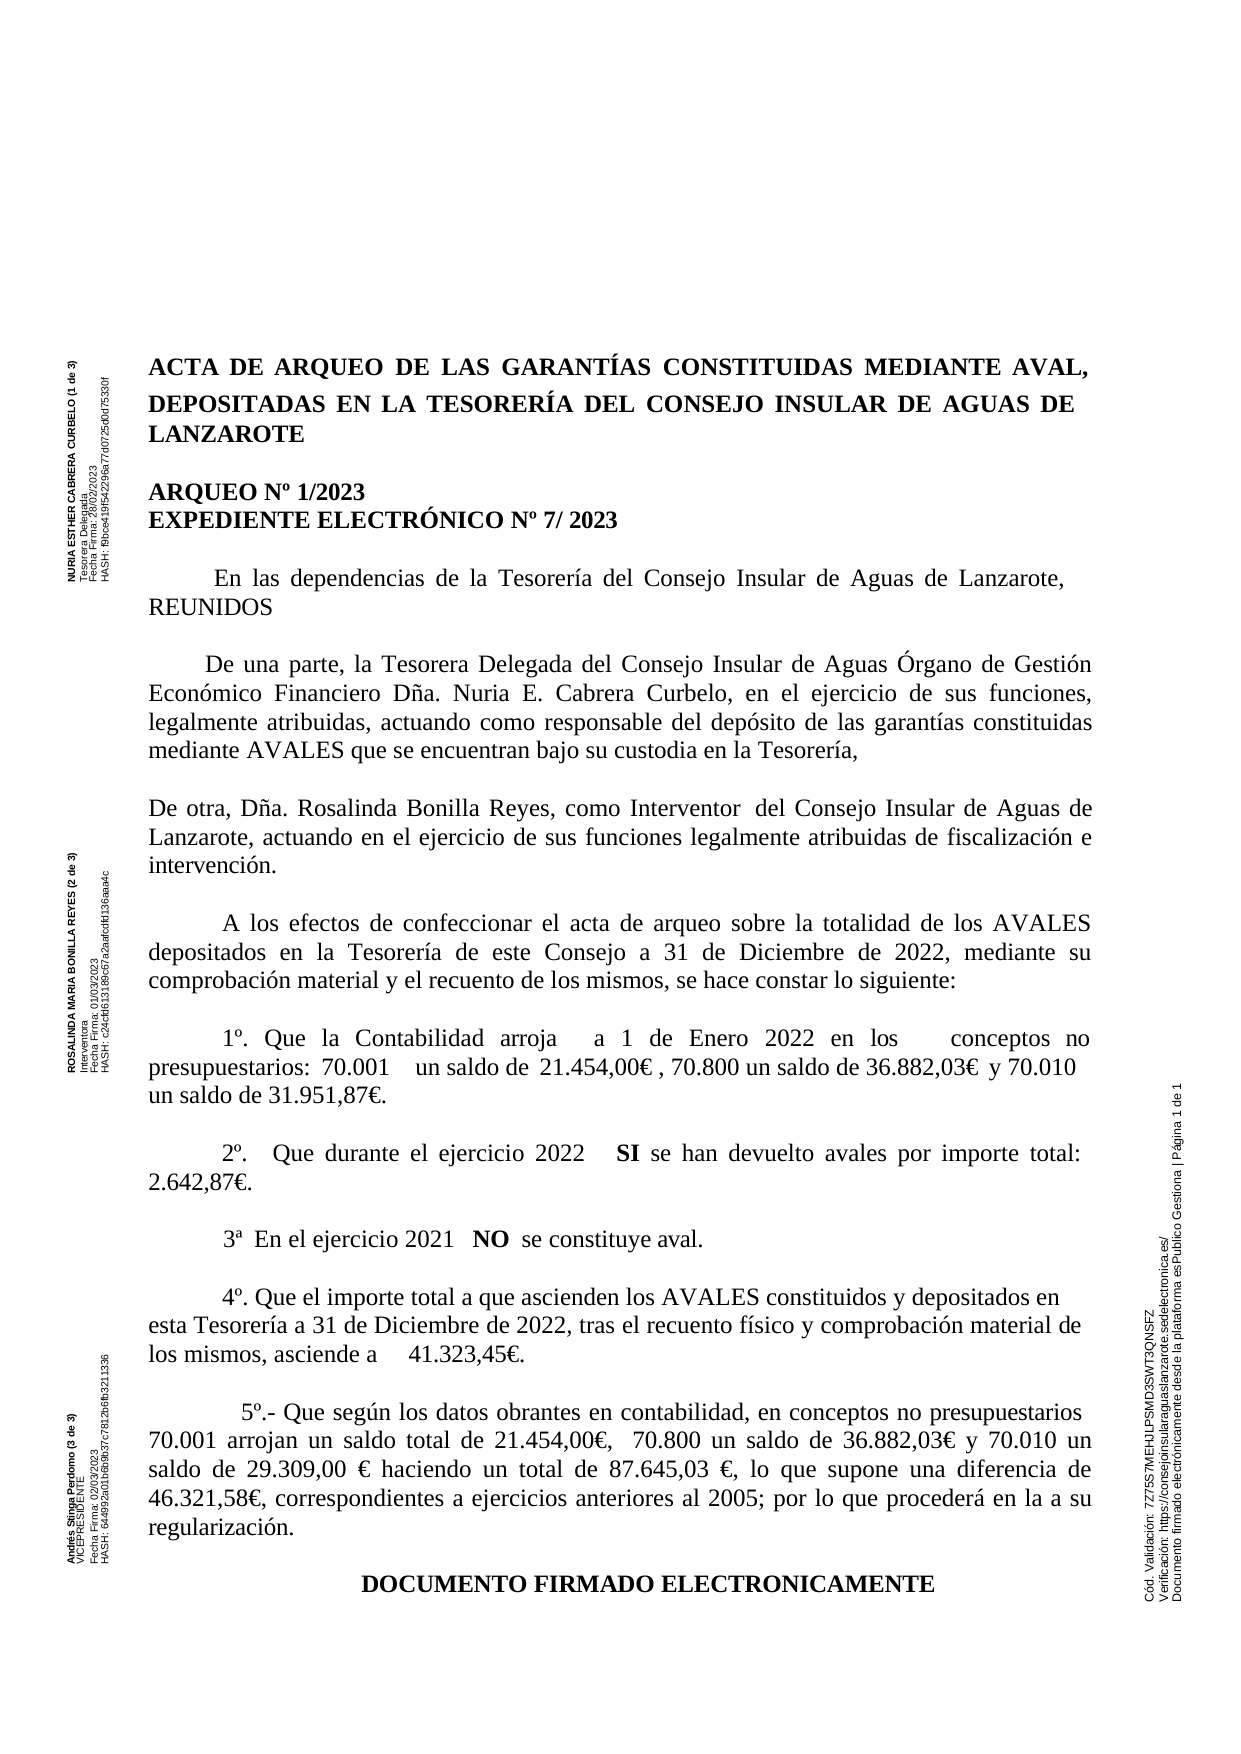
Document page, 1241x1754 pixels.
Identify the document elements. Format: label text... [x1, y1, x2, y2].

text Interventora [78, 854, 89, 1076]
text 4º. Que el importe total a que ascienden los AVALES constituidos y depositados en esta Tesorería a 31 de Diciembre de 2022, tras el recuento físico y comprobación material de [148, 1282, 1093, 1339]
text Cód. Validación: 7Z75S7MEHJLPSMD3SWT3QNSFZ [1142, 1083, 1156, 1604]
text los mismos, asciende a [148, 1339, 379, 1368]
text ACTA DE ARQUEO DE LAS GARANTÍAS CONSTITUIDAS MEDIANTE AVAL, [148, 352, 1094, 381]
text 2º. Que durante el ejercicio 2022 SI se han devuelto avales por importe total: 2.642,87€. [148, 1138, 1093, 1195]
text presupuestarios: 70.001 un saldo de 21.454,00€ , 70.800 un saldo de 36.882,03€ y 70.010 un saldo de 31.951,87€. [148, 1052, 1093, 1109]
text De otra, Dña. Rosalinda Bonilla Reyes, como Interventor del Consejo Insular de Aguas de Lanzarote, actuando en el ejercicio de sus funciones legalmente atribuidas de fiscalización e intervención. [148, 793, 1093, 879]
text 41.323,45€. [408, 1339, 529, 1368]
text 70.001 arrojan un saldo total de 21.454,00€, 70.800 un saldo de 36.882,03€ y 70.010 un saldo de 29.309,00 € haciendo un total de 87.645,03 €, lo que supone una diferencia de 46.321,58€, correspondientes a ejercicios anteriores al 2005; por lo que procederá en la a su regularización. [148, 1425, 1093, 1540]
text conceptos no [950, 1023, 1094, 1052]
text En las dependencias de la Tesorería del Consejo Insular de Aguas de Lanzarote, REUNIDOS [148, 563, 1095, 620]
text HASH: c24cfd613189c67a2aafcdfd136aaa4c [99, 854, 110, 1076]
text 5º.- Que según los datos obrantes en contabilidad, en conceptos no presupuestarios [241, 1397, 1094, 1425]
text DEPOSITADAS EN LA TESORERÍA DEL CONSEJO INSULAR DE AGUAS DE LANZAROTE [148, 389, 1094, 447]
text A los efectos de confeccionar el acta de arqueo sobre la totalidad de los AVALES depositados en la Tesorería de este Consejo a 31 de Diciembre de 2022, mediante su comprobación material y el recuento de los mismos, se hace constar lo siguiente: [148, 908, 1093, 994]
text De una parte, la Tesorera Delegada del Consejo Insular de Aguas Órgano de Gestión Económico Financiero Dña. Nuria E. Cabrera Curbelo, en el ejercicio de sus funciones, legalmente atribuidas, actuando como responsable del depósito de las garantías constituidas mediante AVALES que se encuentran bajo su custodia en la Tesorería, [148, 649, 1093, 764]
text Documento firmado electrónicamente desde la plataforma esPublico Gestiona | Página 1 de 1 [1170, 1083, 1183, 1604]
text HASH: 644992a01b6b9b37c7812b6fb3211336 [99, 1348, 110, 1567]
text DOCUMENTO FIRMADO ELECTRONICAMENTE [361, 1569, 943, 1598]
text 3ª En el ejercicio 2021 NO se constituye aval. [223, 1224, 710, 1253]
text Verificación: https://consejoinsularaguaslanzarote.sedelectronica.es/ [1157, 1083, 1170, 1604]
text HASH: f9bce419f542296a77d0725d0d75330f [99, 360, 110, 585]
text ARQUEO Nº 1/2023 [148, 477, 621, 505]
text Tesorera Delegada Fecha Firma: 28/02/2023 [78, 360, 99, 477]
text 1º. Que la Contabilidad arroja [222, 1023, 563, 1052]
text Andrés Stinga Perdomo (3 de 3) VICEPRESIDENTE [66, 1348, 86, 1567]
text a 1 de Enero 2022 en los [594, 1023, 903, 1052]
text ROSALINDA MARIA BONILLA REYES (2 de 3) [66, 854, 77, 1076]
text NURIA ESTHER CABRERA CURBELO (1 de 3) [66, 360, 77, 585]
text EXPEDIENTE ELECTRÓNICO Nº 7/ 2023 [148, 505, 621, 534]
text Fecha Firma: 02/03/2023 [89, 1348, 99, 1567]
text Fecha Firma: 01/03/2023 [89, 854, 99, 1076]
